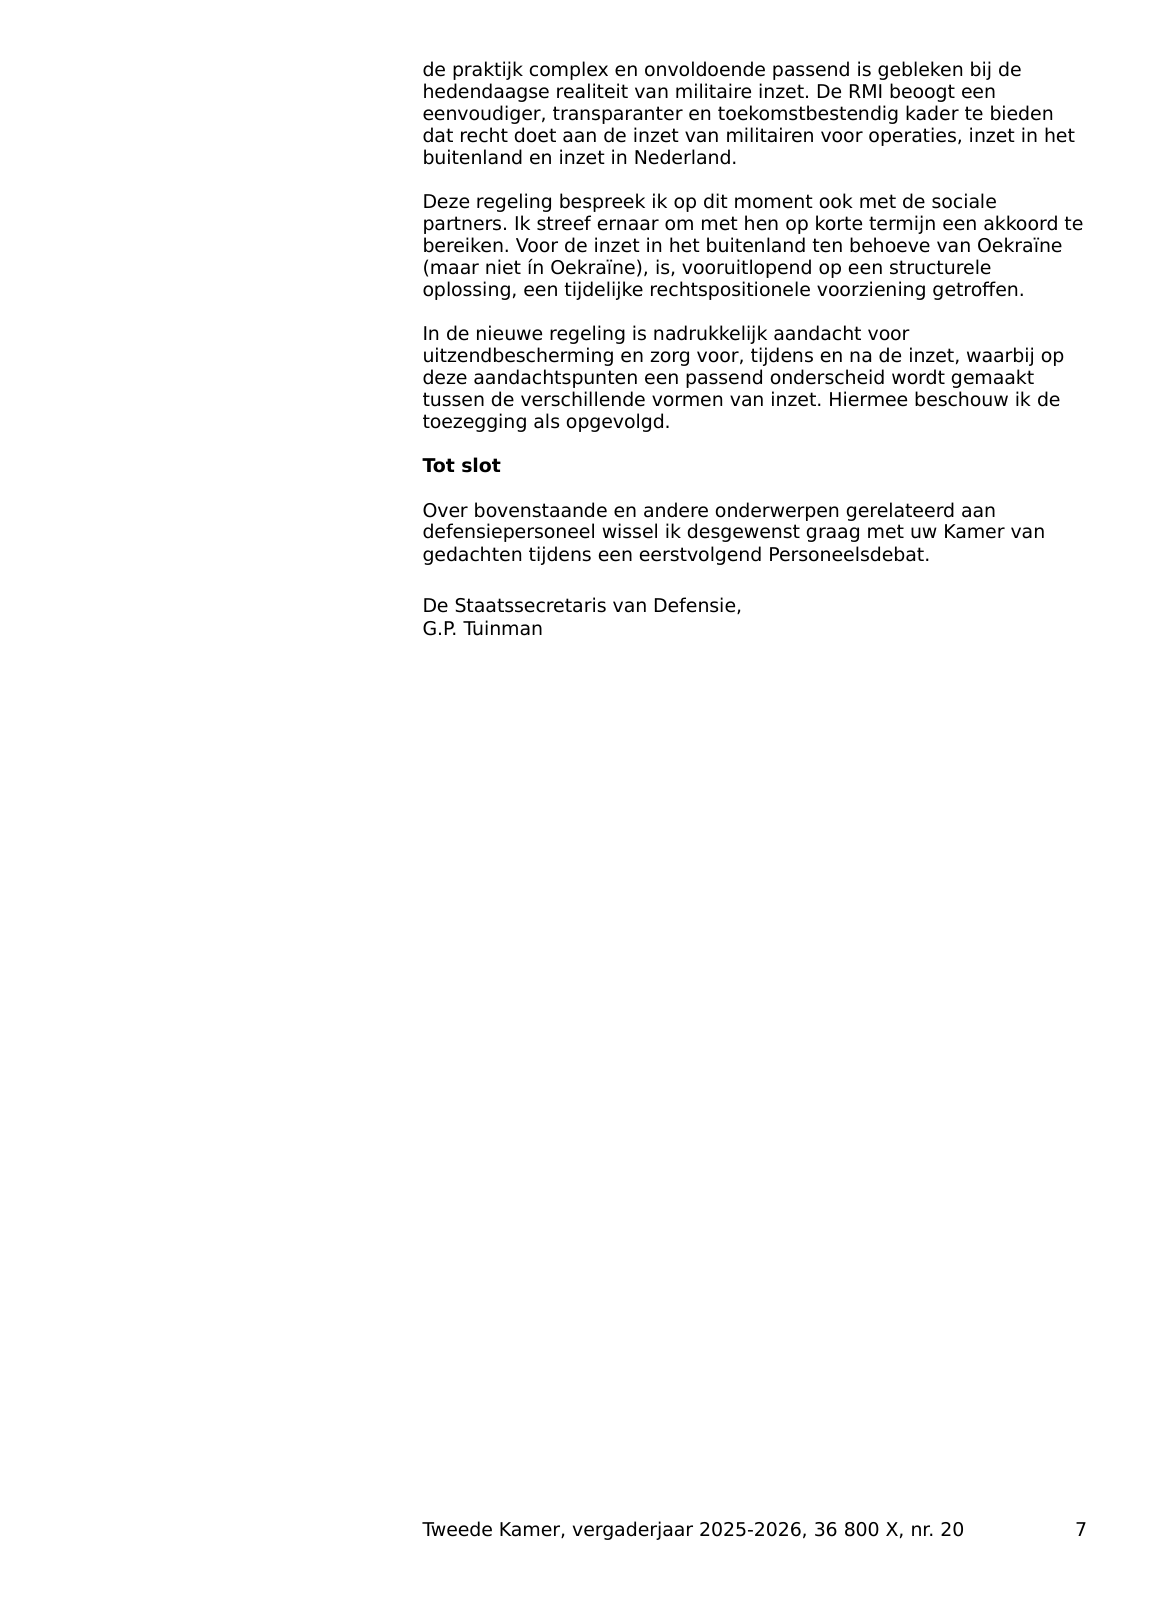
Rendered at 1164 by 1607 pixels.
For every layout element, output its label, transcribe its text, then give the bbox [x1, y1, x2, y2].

text In de nieuwe regeling is nadrukkelijk aandacht voor uitzendbescherming en zorg voor, tijdens en na de inzet, waarbij op deze aandachtspunten een passend onderscheid wordt gemaakt tussen de verschillende vormen van inzet. Hiermee beschouw ik de toezegging als opgevolgd. [422, 323, 1087, 433]
text Over bovenstaande en andere onderwerpen gerelateerd aan defensiepersoneel wissel ik desgewenst graag met uw Kamer van gedachten tijdens een eerstvolgend Personeelsdebat. [422, 499, 1087, 565]
text de praktijk complex en onvoldoende passend is gebleken bij de hedendaagse realiteit van militaire inzet. De RMI beoogt een eenvoudiger, transparanter en toekomstbestendig kader te bieden dat recht doet aan de inzet van militairen voor operaties, inzet in het buitenland en inzet in Nederland. [422, 59, 1087, 169]
text Deze regeling bespreek ik op dit moment ook met de sociale partners. Ik streef ernaar om met hen op korte termijn een akkoord te bereiken. Voor de inzet in het buitenland ten behoeve van Oekraïne (maar niet ín Oekraïne), is, vooruitlopend op een structurele oplossing, een tijdelijke rechtspositionele voorziening getroffen. [422, 191, 1087, 301]
text De Staatssecretaris van Defensie, G.P. Tuinman [422, 595, 1087, 639]
subtitle Tot slot [422, 455, 1087, 477]
